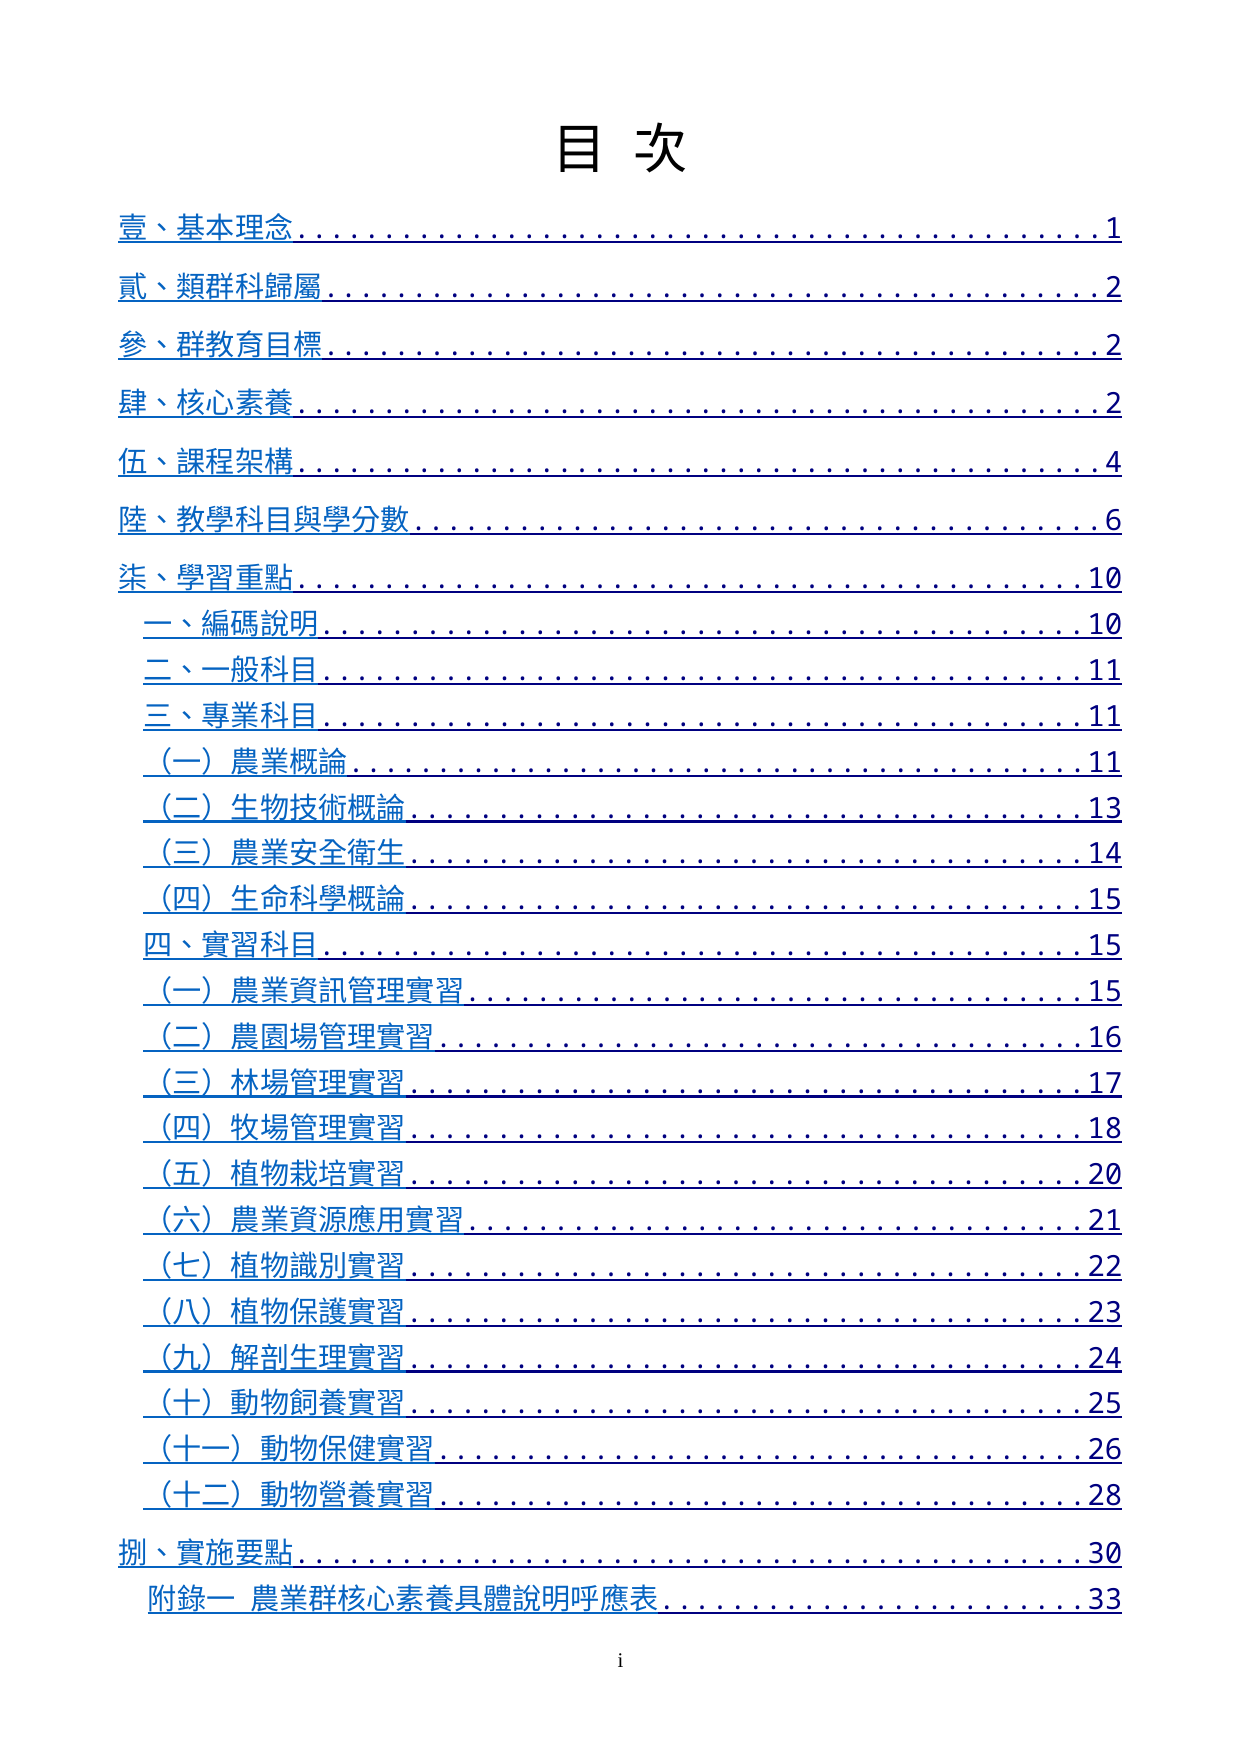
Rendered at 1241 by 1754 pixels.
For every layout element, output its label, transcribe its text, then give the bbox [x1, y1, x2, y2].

text （四）牧場管理實習 18 [143, 1102, 1122, 1141]
text （六）農業資源應用實習 21 [143, 1194, 1122, 1233]
text [143, 1418, 1122, 1423]
text [118, 535, 1122, 540]
text [143, 685, 1122, 690]
text （四）生命科學概論 15 [143, 873, 1122, 912]
text （二）生物技術概論 13 [143, 781, 1122, 820]
text （十一）動物保健實習 26 [143, 1423, 1122, 1462]
text [143, 1189, 1122, 1194]
text 貳、類群科歸屬 2 [118, 261, 1122, 300]
text （一）農業概論 11 [143, 736, 1122, 775]
text 陸、教學科目與學分數 6 [118, 494, 1122, 533]
text [143, 1052, 1122, 1056]
text 附錄一 農業群核心素養具體說明呼應表 33 [118, 1573, 1122, 1619]
text [143, 1281, 1122, 1286]
text [143, 960, 1122, 965]
text 一、編碼說明 10 [143, 598, 1122, 637]
text 壹、基本理念 1 [118, 202, 1122, 241]
text [118, 302, 1122, 306]
text 四、實習科目 15 [143, 919, 1122, 958]
text [143, 1098, 1122, 1102]
text [143, 1235, 1122, 1240]
text [143, 868, 1122, 873]
text 伍、課程架構 4 [118, 436, 1122, 475]
text [143, 731, 1122, 736]
text [143, 1464, 1122, 1469]
text [118, 477, 1122, 481]
text [143, 1006, 1122, 1011]
text （二）農園場管理實習 16 [143, 1011, 1122, 1050]
text [143, 777, 1122, 781]
text 肆、核心素養 2 [118, 377, 1122, 416]
text （十）動物飼養實習 25 [143, 1377, 1122, 1416]
text 三、專業科目 11 [143, 690, 1122, 729]
text [118, 360, 1122, 365]
text 目 次 [118, 131, 1122, 177]
text 參、群教育目標 2 [118, 319, 1122, 358]
text [118, 593, 1122, 598]
text （九）解剖生理實習 24 [143, 1331, 1122, 1370]
text [143, 823, 1122, 827]
text [118, 418, 1122, 423]
text [143, 1373, 1122, 1377]
text （十二）動物營養實習 28 [143, 1469, 1122, 1508]
text [118, 243, 1122, 248]
text [143, 1327, 1122, 1331]
text （三）林場管理實習 17 [143, 1056, 1122, 1095]
text （三）農業安全衛生 14 [143, 827, 1122, 866]
text [143, 914, 1122, 919]
text [143, 639, 1122, 644]
text （五）植物栽培實習 20 [143, 1148, 1122, 1187]
text [118, 1568, 1122, 1573]
text （七）植物識別實習 22 [143, 1240, 1122, 1279]
text [143, 1510, 1122, 1515]
text （八）植物保護實習 23 [143, 1286, 1122, 1325]
text 柒、學習重點 10 [118, 552, 1122, 591]
text [143, 1143, 1122, 1148]
text 二、一般科目 11 [143, 644, 1122, 683]
text 捌、實施要點 30 [118, 1527, 1122, 1566]
text （一）農業資訊管理實習 15 [143, 965, 1122, 1004]
